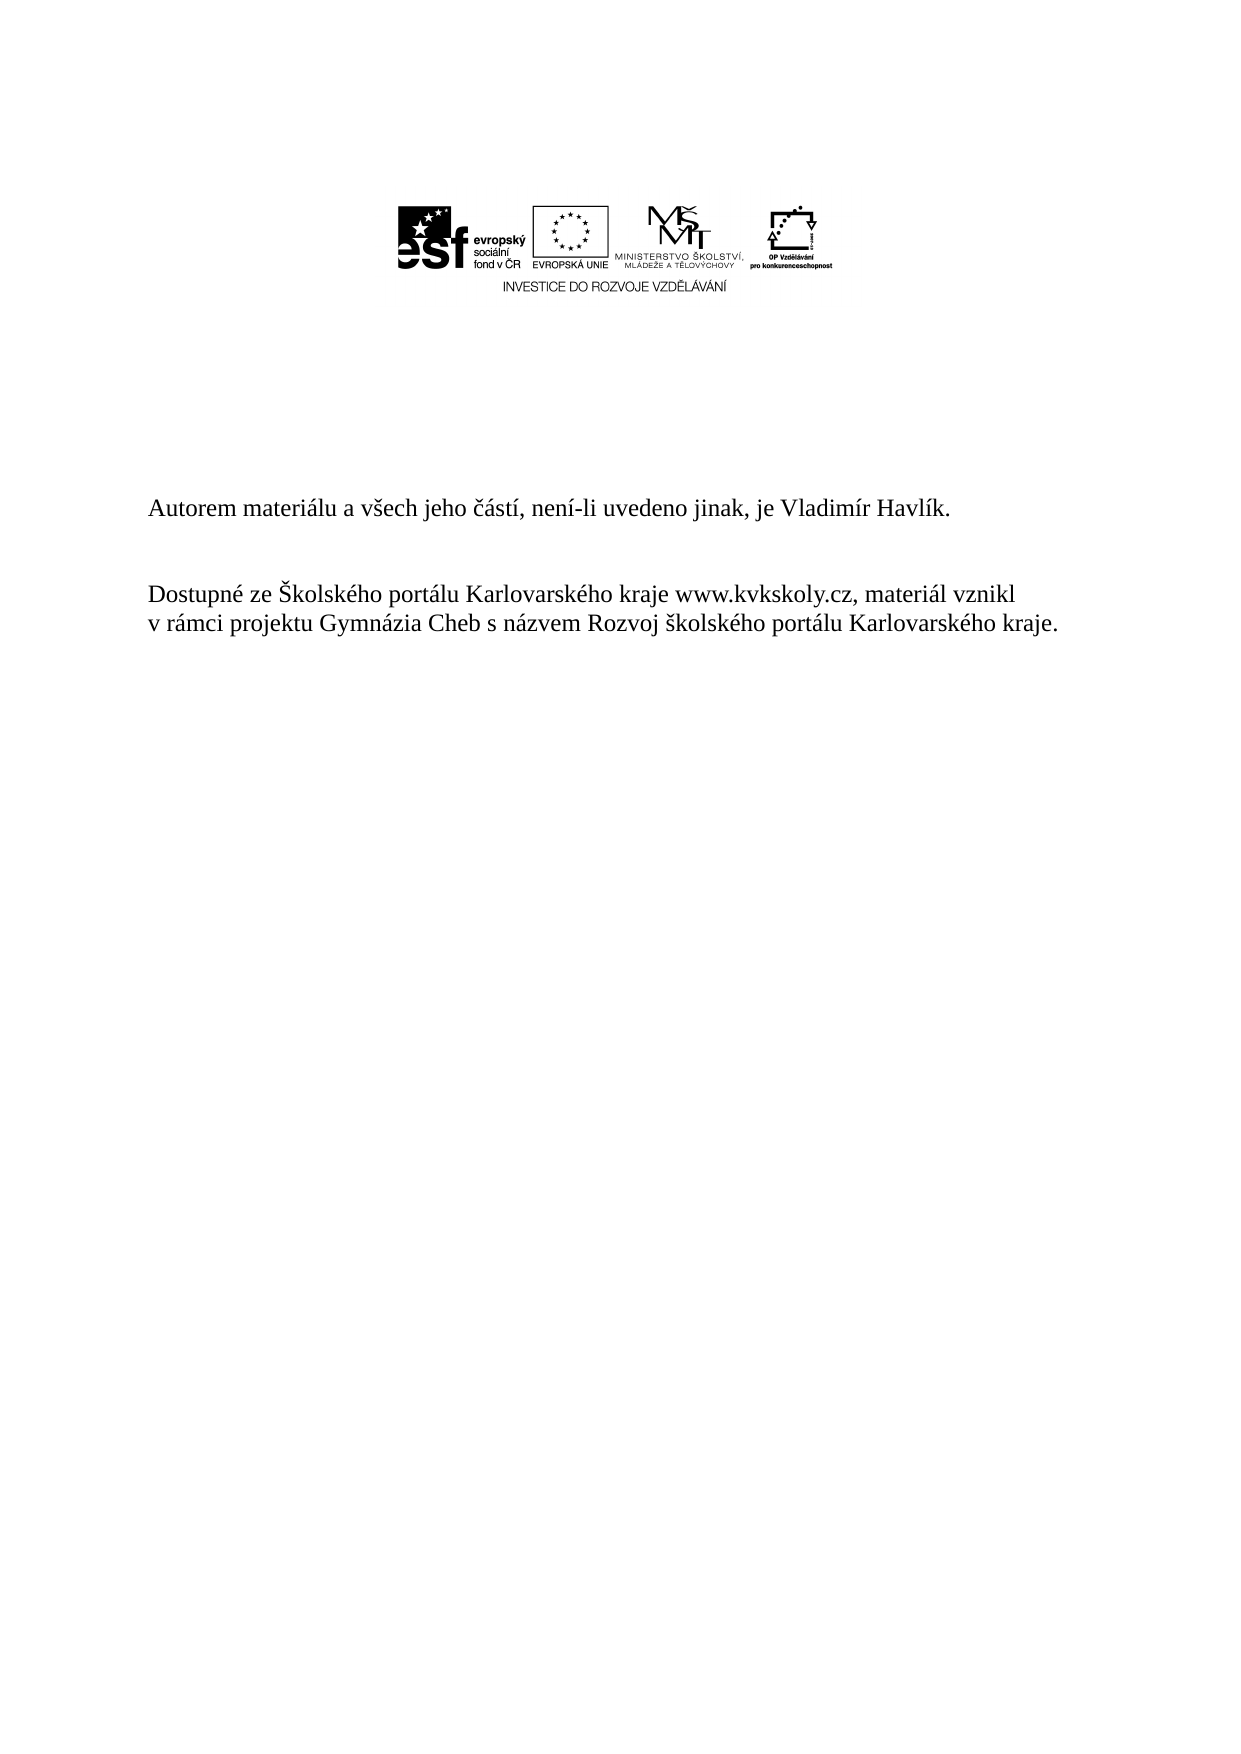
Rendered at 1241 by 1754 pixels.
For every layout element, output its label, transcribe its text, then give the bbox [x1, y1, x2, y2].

picture [375, 186, 862, 307]
text Dostupné ze Školského portálu Karlovarského kraje www.kvkskoly.cz, materiál vznikl v rámci projektu Gymnázia Cheb s názvem Rozvoj školského portálu Karlovarského kraje. [148, 579, 1093, 636]
text Autorem materiálu a všech jeho částí, není-li uvedeno jinak, je Vladimír Havlík. [148, 493, 1093, 521]
